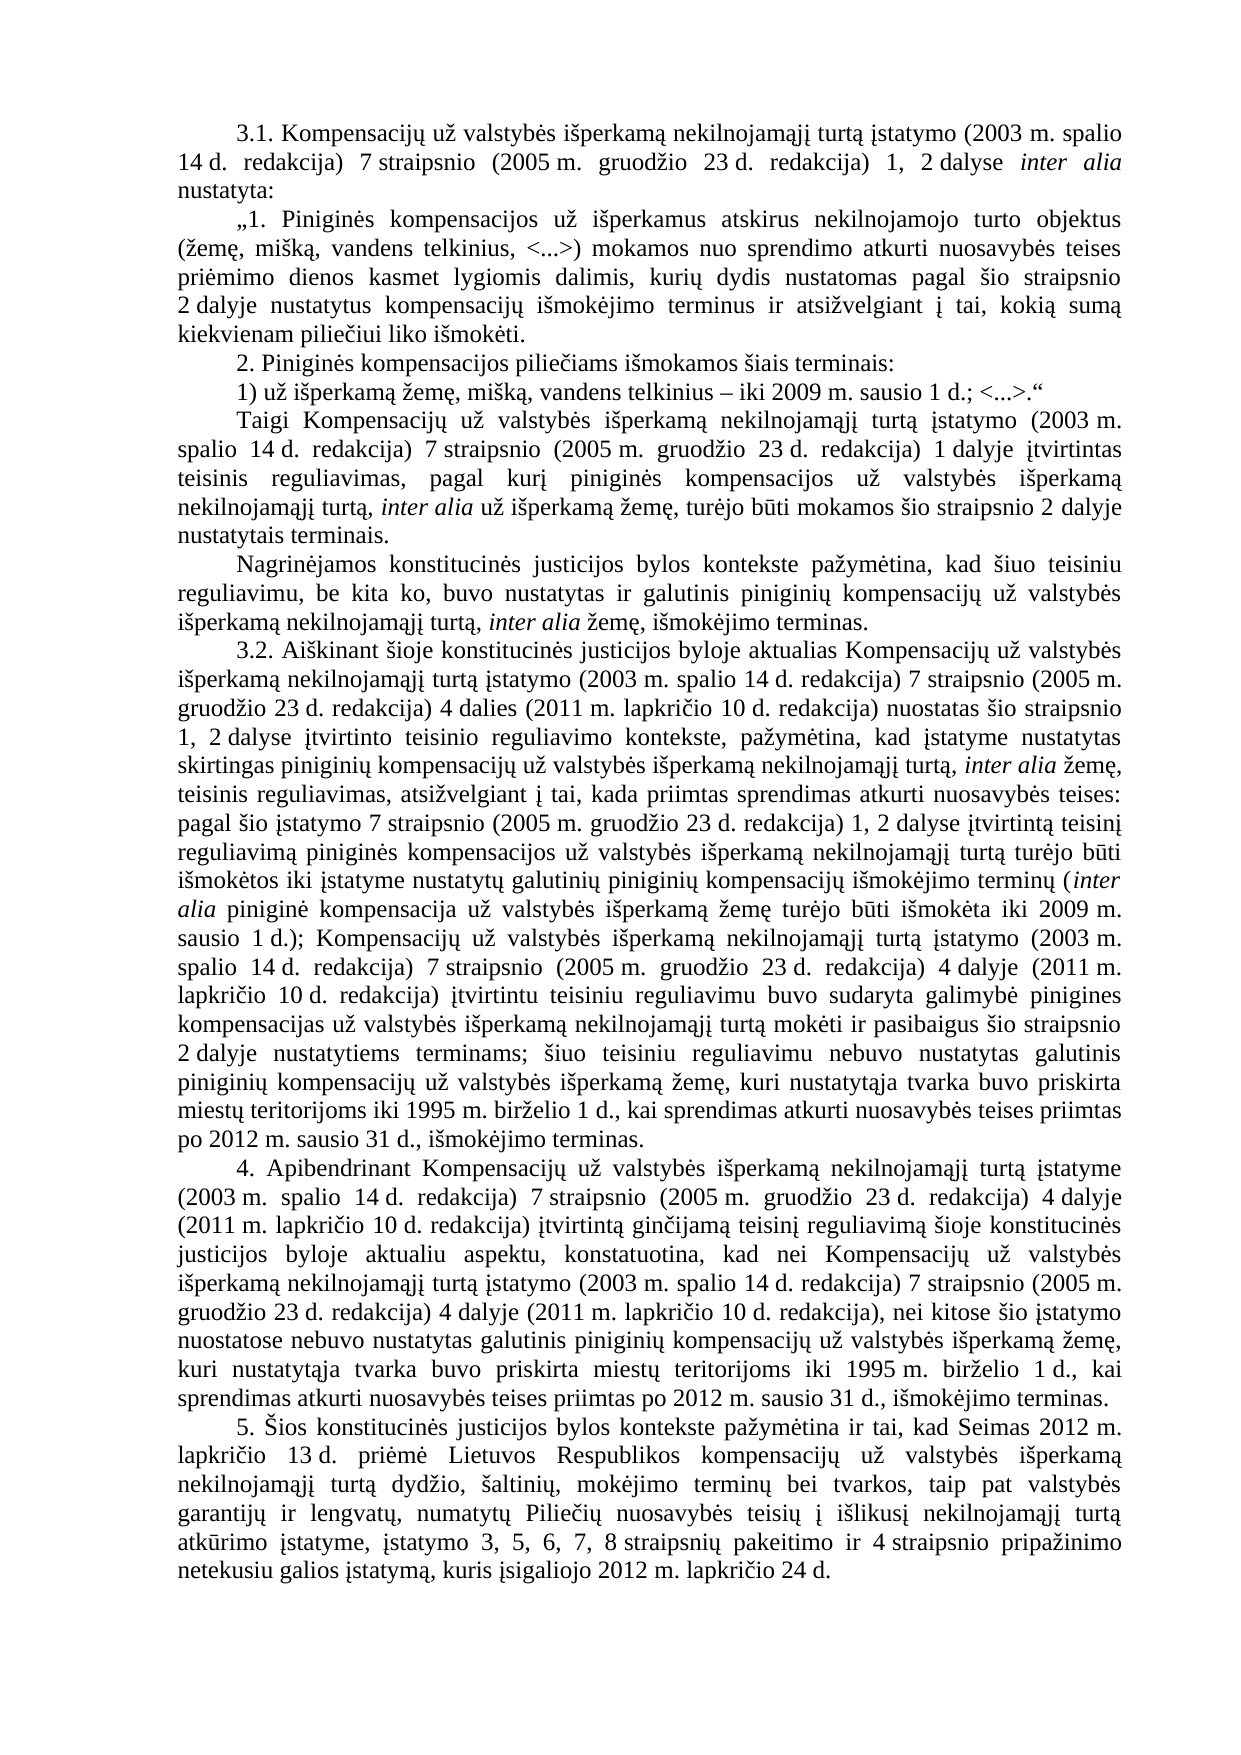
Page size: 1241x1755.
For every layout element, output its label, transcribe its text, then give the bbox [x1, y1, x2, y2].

text 3.2. Aiškinant šioje konstitucinės justicijos byloje aktualias Kompensacijų už valstybės išperkamą nekilnojamąjį turtą įstatymo (2003 m. spalio 14 d. redakcija) 7 straipsnio (2005 m. gruodžio 23 d. redakcija) 4 dalies (2011 m. lapkričio 10 d. redakcija) nuostatas šio straipsnio 1, 2 dalyse įtvirtinto teisinio reguliavimo kontekste, pažymėtina, kad įstatyme nustatytas skirtingas piniginių kompensacijų už valstybės išperkamą nekilnojamąjį turtą, inter alia žemę, teisinis reguliavimas, atsižvelgiant į tai, kada priimtas sprendimas atkurti nuosavybės teises: pagal šio įstatymo 7 straipsnio (2005 m. gruodžio 23 d. redakcija) 1, 2 dalyse įtvirtintą teisinį reguliavimą piniginės kompensacijos už valstybės išperkamą nekilnojamąjį turtą turėjo būti išmokėtos iki įstatyme nustatytų galutinių piniginių kompensacijų išmokėjimo terminų (inter alia piniginė kompensacija už valstybės išperkamą žemę turėjo būti išmokėta iki 2009 m. sausio 1 d.); Kompensacijų už valstybės išperkamą nekilnojamąjį turtą įstatymo (2003 m. spalio 14 d. redakcija) 7 straipsnio (2005 m. gruodžio 23 d. redakcija) 4 dalyje (2011 m. lapkričio 10 d. redakcija) įtvirtintu teisiniu reguliavimu buvo sudaryta galimybė pinigines kompensacijas už valstybės išperkamą nekilnojamąjį turtą mokėti ir pasibaigus šio straipsnio 2 dalyje nustatytiems terminams; šiuo teisiniu reguliavimu nebuvo nustatytas galutinis piniginių kompensacijų už valstybės išperkamą žemę, kuri nustatytąja tvarka buvo priskirta miestų teritorijoms iki 1995 m. birželio 1 d., kai sprendimas atkurti nuosavybės teises priimtas po 2012 m. sausio 31 d., išmokėjimo terminas. [177, 636, 1122, 1153]
text 4. Apibendrinant Kompensacijų už valstybės išperkamą nekilnojamąjį turtą įstatyme (2003 m. spalio 14 d. redakcija) 7 straipsnio (2005 m. gruodžio 23 d. redakcija) 4 dalyje (2011 m. lapkričio 10 d. redakcija) įtvirtintą ginčijamą teisinį reguliavimą šioje konstitucinės justicijos byloje aktualiu aspektu, konstatuotina, kad nei Kompensacijų už valstybės išperkamą nekilnojamąjį turtą įstatymo (2003 m. spalio 14 d. redakcija) 7 straipsnio (2005 m. gruodžio 23 d. redakcija) 4 dalyje (2011 m. lapkričio 10 d. redakcija), nei kitose šio įstatymo nuostatose nebuvo nustatytas galutinis piniginių kompensacijų už valstybės išperkamą žemę, kuri nustatytąja tvarka buvo priskirta miestų teritorijoms iki 1995 m. birželio 1 d., kai sprendimas atkurti nuosavybės teises priimtas po 2012 m. sausio 31 d., išmokėjimo terminas. [177, 1153, 1122, 1412]
text Taigi Kompensacijų už valstybės išperkamą nekilnojamąjį turtą įstatymo (2003 m. spalio 14 d. redakcija) 7 straipsnio (2005 m. gruodžio 23 d. redakcija) 1 dalyje įtvirtintas teisinis reguliavimas, pagal kurį piniginės kompensacijos už valstybės išperkamą nekilnojamąjį turtą, inter alia už išperkamą žemę, turėjo būti mokamos šio straipsnio 2 dalyje nustatytais terminais. [177, 406, 1122, 549]
text Nagrinėjamos konstitucinės justicijos bylos kontekste pažymėtina, kad šiuo teisiniu reguliavimu, be kita ko, buvo nustatytas ir galutinis piniginių kompensacijų už valstybės išperkamą nekilnojamąjį turtą, inter alia žemę, išmokėjimo terminas. [177, 549, 1122, 636]
text „1. Piniginės kompensacijos už išperkamus atskirus nekilnojamojo turto objektus (žemę, mišką, vandens telkinius, <...>) mokamos nuo sprendimo atkurti nuosavybės teises priėmimo dienos kasmet lygiomis dalimis, kurių dydis nustatomas pagal šio straipsnio 2 dalyje nustatytus kompensacijų išmokėjimo terminus ir atsižvelgiant į tai, kokią sumą kiekvienam piliečiui liko išmokėti. [177, 204, 1122, 348]
text 5. Šios konstitucinės justicijos bylos kontekste pažymėtina ir tai, kad Seimas 2012 m. lapkričio 13 d. priėmė Lietuvos Respublikos kompensacijų už valstybės išperkamą nekilnojamąjį turtą dydžio, šaltinių, mokėjimo terminų bei tvarkos, taip pat valstybės garantijų ir lengvatų, numatytų Piliečių nuosavybės teisių į išlikusį nekilnojamąjį turtą atkūrimo įstatyme, įstatymo 3, 5, 6, 7, 8 straipsnių pakeitimo ir 4 straipsnio pripažinimo netekusiu galios įstatymą, kuris įsigaliojo 2012 m. lapkričio 24 d. [177, 1412, 1122, 1584]
text 3.1. Kompensacijų už valstybės išperkamą nekilnojamąjį turtą įstatymo (2003 m. spalio 14 d. redakcija) 7 straipsnio (2005 m. gruodžio 23 d. redakcija) 1, 2 dalyse inter alia nustatyta: [177, 118, 1122, 204]
text 1) už išperkamą žemę, mišką, vandens telkinius – iki 2009 m. sausio 1 d.; <...>.“ [177, 377, 1122, 406]
text 2. Piniginės kompensacijos piliečiams išmokamos šiais terminais: [177, 348, 1122, 377]
